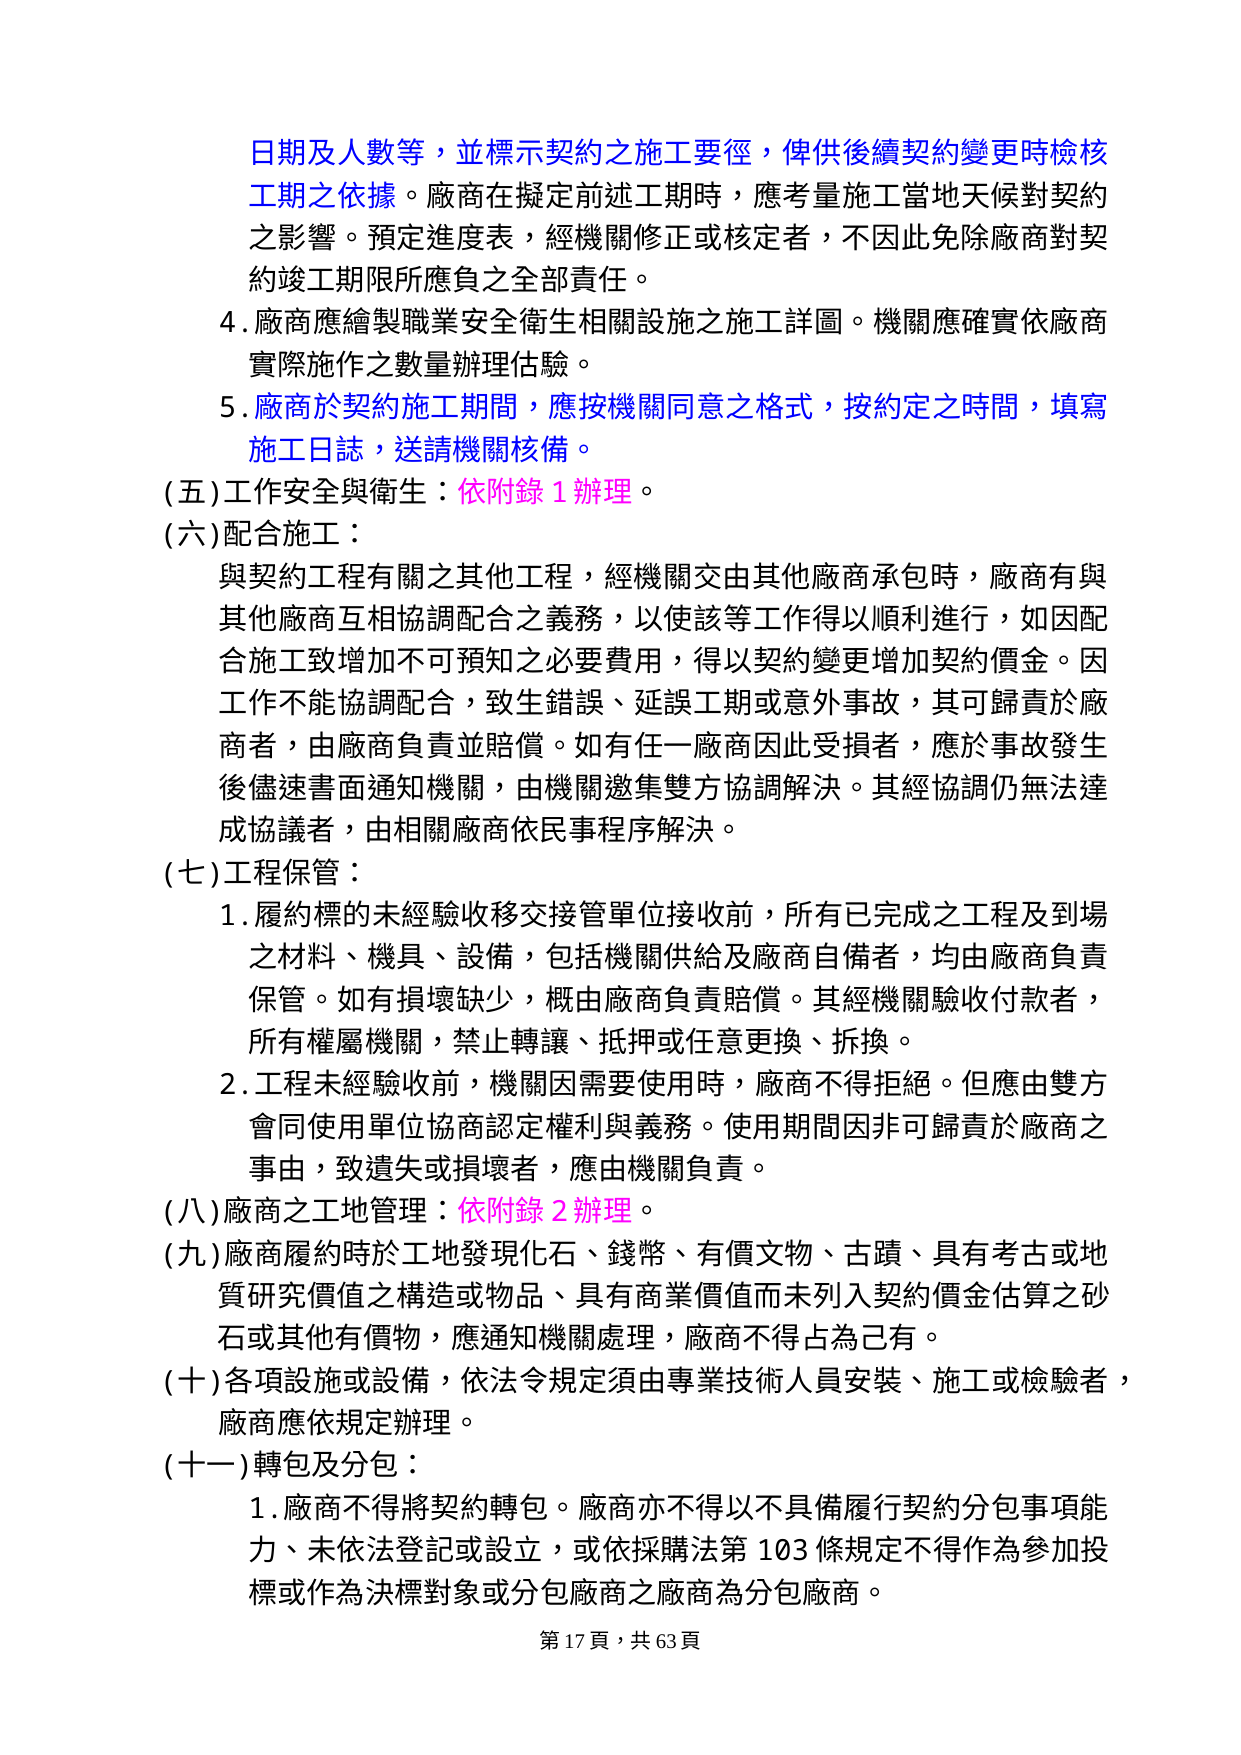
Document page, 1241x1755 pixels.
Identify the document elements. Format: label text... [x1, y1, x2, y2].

text 日期及人數等，並標示契約之施工要徑，俾供後續契約變更時檢核工期之依據。廠商在擬定前述工期時，應考量施工當地天候對契約之影響。預定進度表，經機關修正或核定者，不因此免除廠商對契約竣工期限所應負之全部責任。 [218, 130, 1110, 299]
text (十一)轉包及分包： [159, 1442, 1110, 1484]
text (五)工作安全與衛生：依附錄1辦理。 [159, 468, 1110, 511]
text 1.廠商不得將契約轉包。廠商亦不得以不具備履行契約分包事項能力、未依法登記或設立，或依採購法第103條規定不得作為參加投標或作為決標對象或分包廠商之廠商為分包廠商。 [248, 1484, 1110, 1611]
text 4.廠商應繪製職業安全衛生相關設施之施工詳圖。機關應確實依廠商實際施作之數量辦理估驗。 [218, 299, 1110, 384]
text (十)各項設施或設備，依法令規定須由專業技術人員安裝、施工或檢驗者，廠商應依規定辦理。 [159, 1357, 1110, 1442]
text 1.履約標的未經驗收移交接管單位接收前，所有已完成之工程及到場之材料、機具、設備，包括機關供給及廠商自備者，均由廠商負責保管。如有損壞缺少，概由廠商負責賠償。其經機關驗收付款者，所有權屬機關，禁止轉讓、抵押或任意更換、拆換。 [218, 892, 1110, 1061]
text 5.廠商於契約施工期間，應按機關同意之格式，按約定之時間，填寫施工日誌，送請機關核備。 [218, 384, 1110, 468]
text 與契約工程有關之其他工程，經機關交由其他廠商承包時，廠商有與其他廠商互相協調配合之義務，以使該等工作得以順利進行，如因配合施工致增加不可預知之必要費用，得以契約變更增加契約價金。因工作不能協調配合，致生錯誤、延誤工期或意外事故，其可歸責於廠商者，由廠商負責並賠償。如有任一廠商因此受損者，應於事故發生後儘速書面通知機關，由機關邀集雙方協調解決。其經協調仍無法達成協議者，由相關廠商依民事程序解決。 [218, 553, 1110, 849]
text (六)配合施工： [159, 511, 1110, 553]
text (八)廠商之工地管理：依附錄2辦理。 [159, 1188, 1110, 1230]
text (九)廠商履約時於工地發現化石、錢幣、有價文物、古蹟、具有考古或地質研究價值之構造或物品、具有商業價值而未列入契約價金估算之砂石或其他有價物，應通知機關處理，廠商不得占為己有。 [159, 1230, 1110, 1357]
text (七)工程保管： [159, 849, 1110, 892]
text 2.工程未經驗收前，機關因需要使用時，廠商不得拒絕。但應由雙方會同使用單位協商認定權利與義務。使用期間因非可歸責於廠商之事由，致遺失或損壞者，應由機關負責。 [218, 1061, 1110, 1188]
